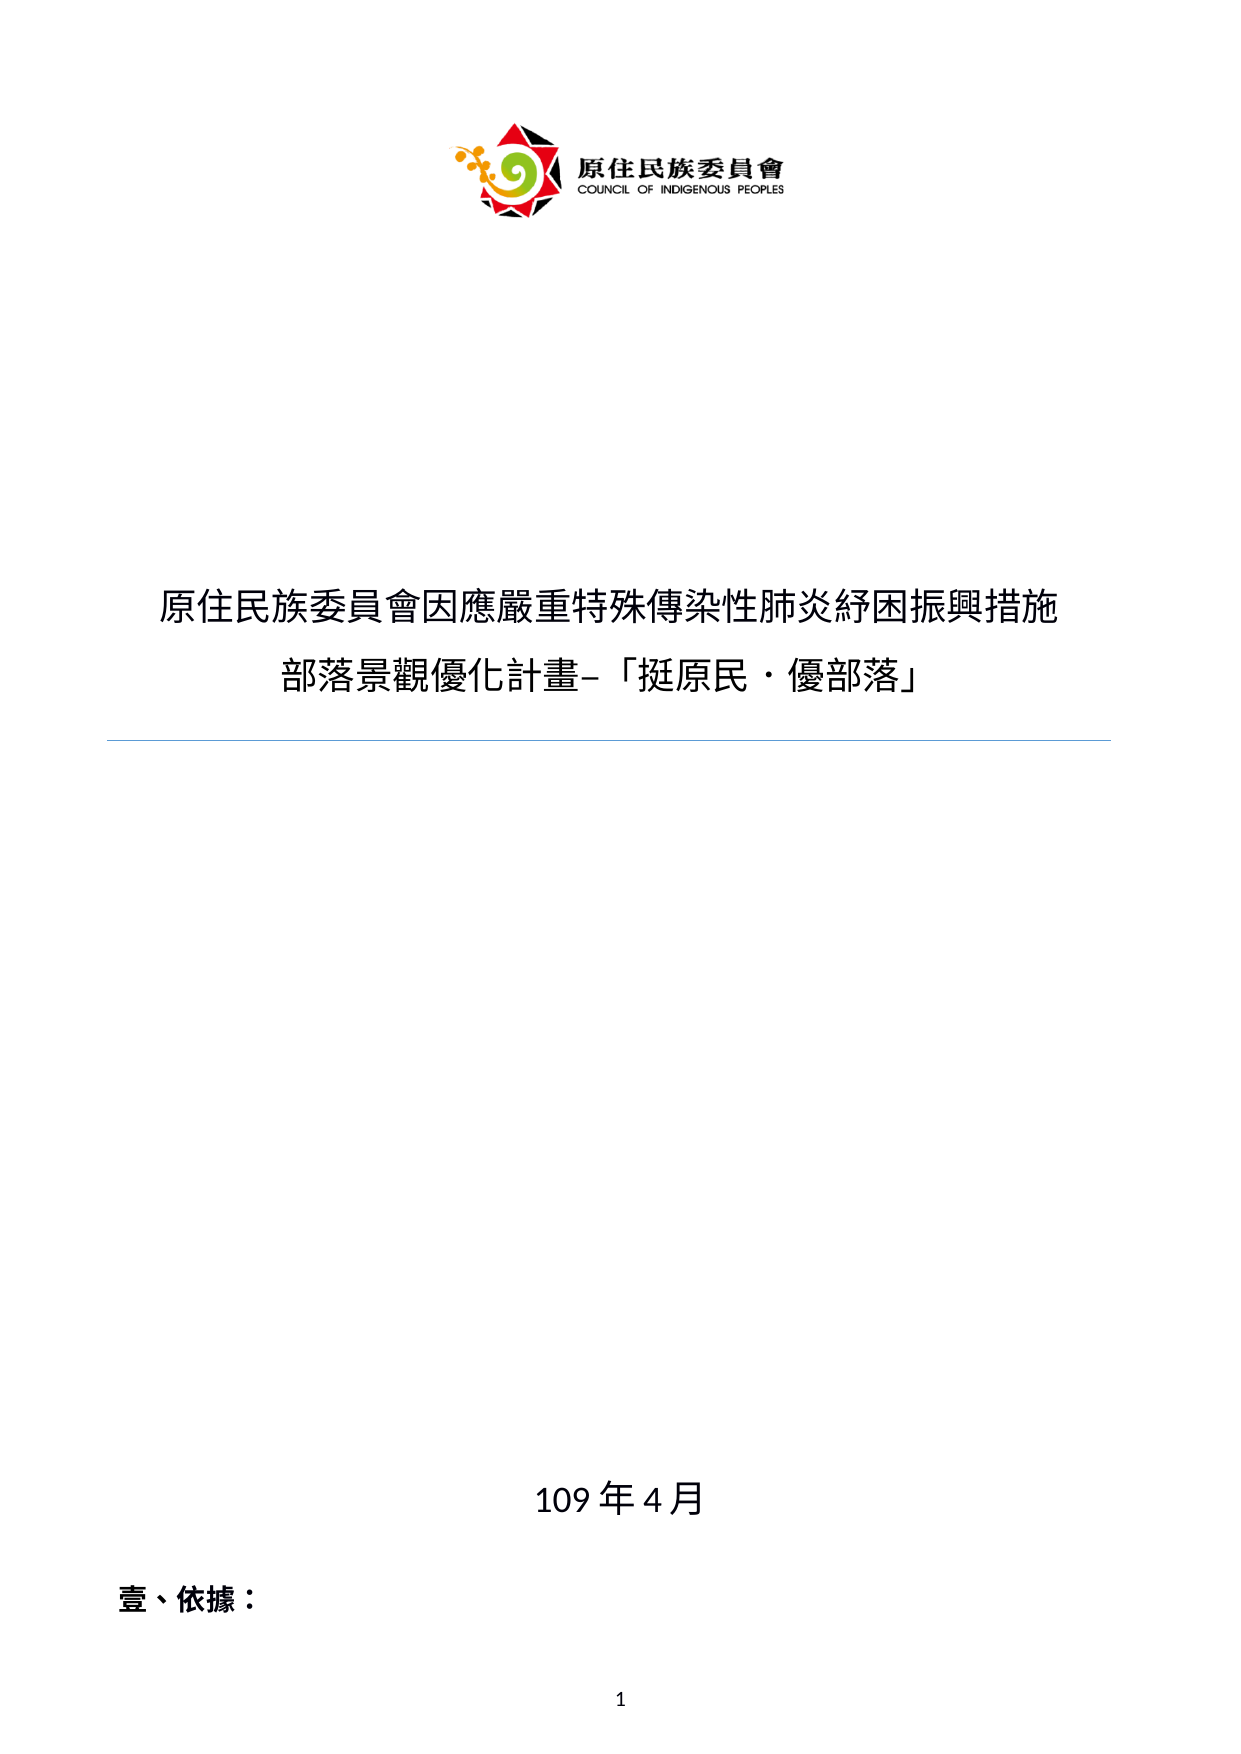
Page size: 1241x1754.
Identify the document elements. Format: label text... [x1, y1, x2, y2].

picture [448, 122, 784, 150]
subtitle 依據： [118, 1571, 1122, 1621]
table_header [107, 150, 1111, 543]
table_cell 原住民族委員會因應嚴重特殊傳染性肺炎紓困振興措施 部落景觀優化計畫–「挺原民．優部落」 [107, 544, 1111, 740]
table_cell [107, 741, 1111, 1314]
text 109年4月 [118, 1471, 1122, 1523]
